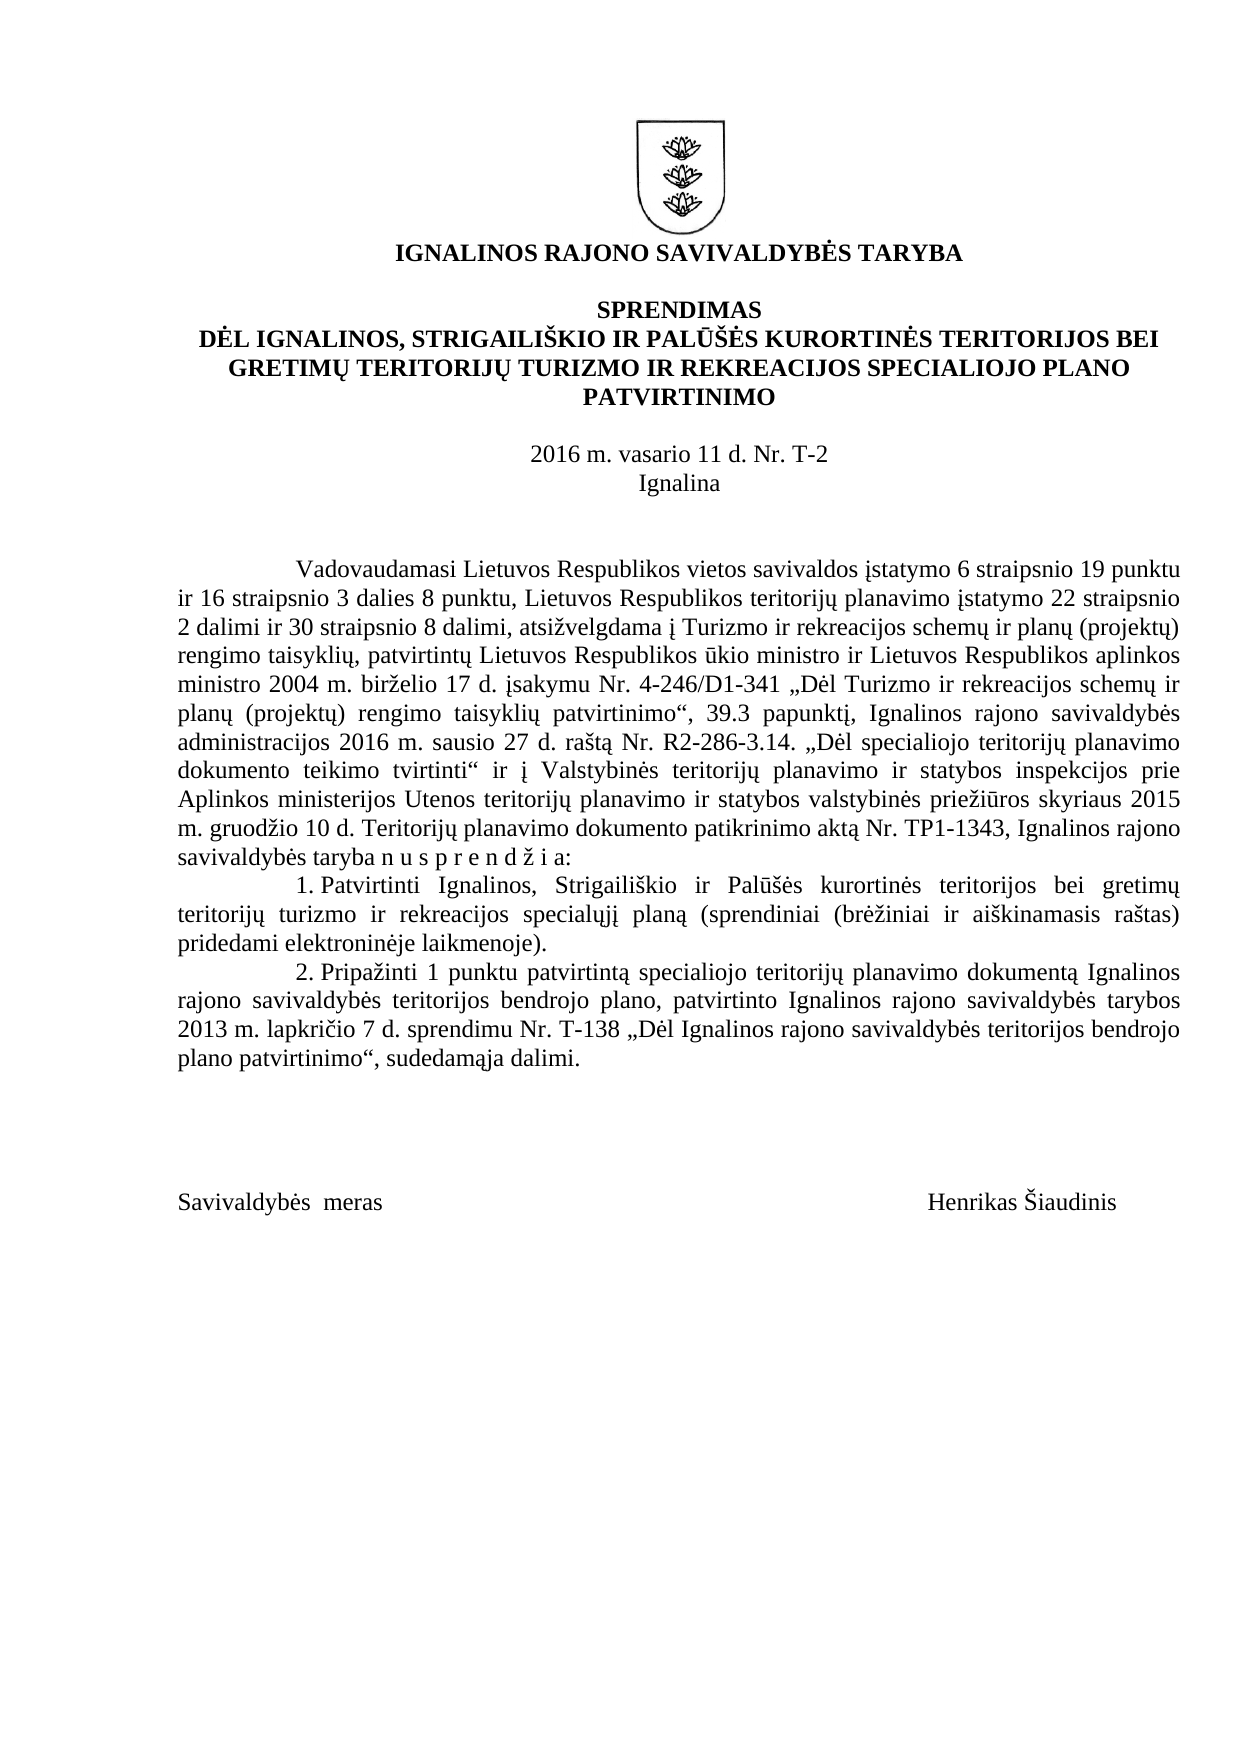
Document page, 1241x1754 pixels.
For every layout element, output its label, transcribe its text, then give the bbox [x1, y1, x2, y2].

text 2016 m. vasario 11 d. Nr. T-2 [177, 439, 1181, 468]
text IGNALINOS RAJONO SAVIVALDYBĖS TARYBA [177, 238, 1181, 267]
text Savivaldybės meras Henrikas Šiaudinis [177, 1187, 1181, 1216]
text 2. Pripažinti 1 punktu patvirtintą specialiojo teritorijų planavimo dokumentą Ignalinos rajono savivaldybės teritorijos bendrojo plano, patvirtinto Ignalinos rajono savivaldybės tarybos 2013 m. lapkričio 7 d. sprendimu Nr. T-138 „Dėl Ignalinos rajono savivaldybės teritorijos bendrojo plano patvirtinimo“, sudedamąja dalimi. [177, 957, 1181, 1072]
text Ignalina [177, 468, 1181, 497]
text Vadovaudamasi Lietuvos Respublikos vietos savivaldos įstatymo 6 straipsnio 19 punktu ir 16 straipsnio 3 dalies 8 punktu, Lietuvos Respublikos teritorijų planavimo įstatymo 22 straipsnio 2 dalimi ir 30 straipsnio 8 dalimi, atsižvelgdama į Turizmo ir rekreacijos schemų ir planų (projektų) rengimo taisyklių, patvirtintų Lietuvos Respublikos ūkio ministro ir Lietuvos Respublikos aplinkos ministro 2004 m. birželio 17 d. įsakymu Nr. 4-246/D1-341 „Dėl Turizmo ir rekreacijos schemų ir planų (projektų) rengimo taisyklių patvirtinimo“, 39.3 papunktį, Ignalinos rajono savivaldybės administracijos 2016 m. sausio 27 d. raštą Nr. R2-286-3.14. „Dėl specialiojo teritorijų planavimo dokumento teikimo tvirtinti“ ir į Valstybinės teritorijų planavimo ir statybos inspekcijos prie Aplinkos ministerijos Utenos teritorijų planavimo ir statybos valstybinės priežiūros skyriaus 2015 m. gruodžio 10 d. Teritorijų planavimo dokumento patikrinimo aktą Nr. TP1-1343, Ignalinos rajono savivaldybės taryba n u s p r e n d ž i a: [177, 554, 1181, 871]
text DĖL IGNALINOS, STRIGAILIŠKIO IR PALŪŠĖS KURORTINĖS TERITORIJOS BEI GRETIMŲ TERITORIJŲ TURIZMO IR REKREACIJOS SPECIALIOJO PLANO PATVIRTINIMO [177, 324, 1181, 411]
text SPRENDIMAS [177, 296, 1181, 324]
text 1. Patvirtinti Ignalinos, Strigailiškio ir Palūšės kurortinės teritorijos bei gretimų teritorijų turizmo ir rekreacijos specialųjį planą (sprendiniai (brėžiniai ir aiškinamasis raštas) pridedami elektroninėje laikmenoje). [177, 871, 1181, 957]
